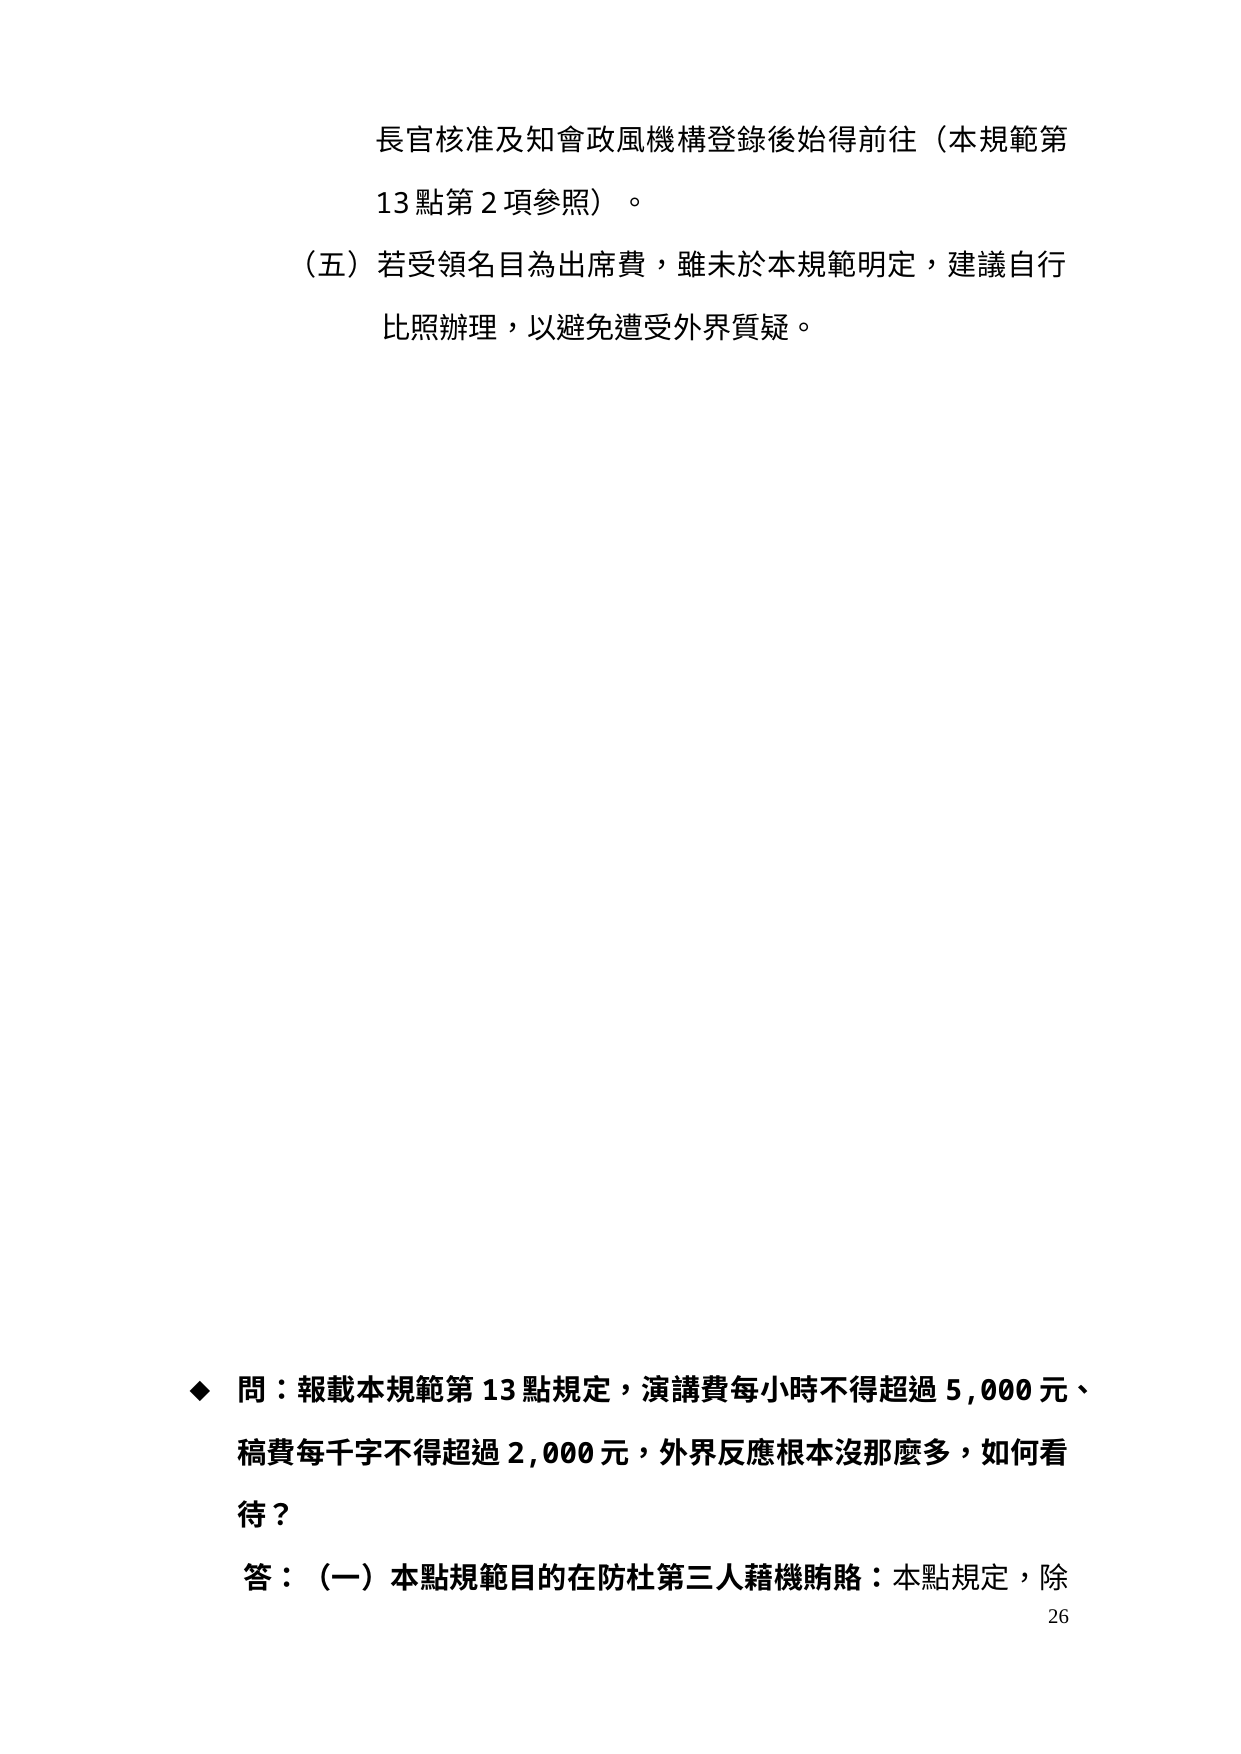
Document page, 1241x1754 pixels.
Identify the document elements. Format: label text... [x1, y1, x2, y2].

text （五）若受領名目為出席費，雖未於本規範明定，建議自行比照辦理，以避免遭受外界質疑。 [287, 221, 1069, 346]
list 問：報載本規範第13點規定，演講費每小時不得超過5,000元、稿費每千字不得超過2,000元，外界反應根本沒那麼多，如何看待？ [187, 1346, 1069, 1534]
text 長官核准及知會政風機構登錄後始得前往（本規範第13點第2項參照）。 [287, 96, 1069, 221]
text 答：（一）本點規範目的在防杜第三人藉機賄賂：本點規定，除 [243, 1534, 1069, 1596]
